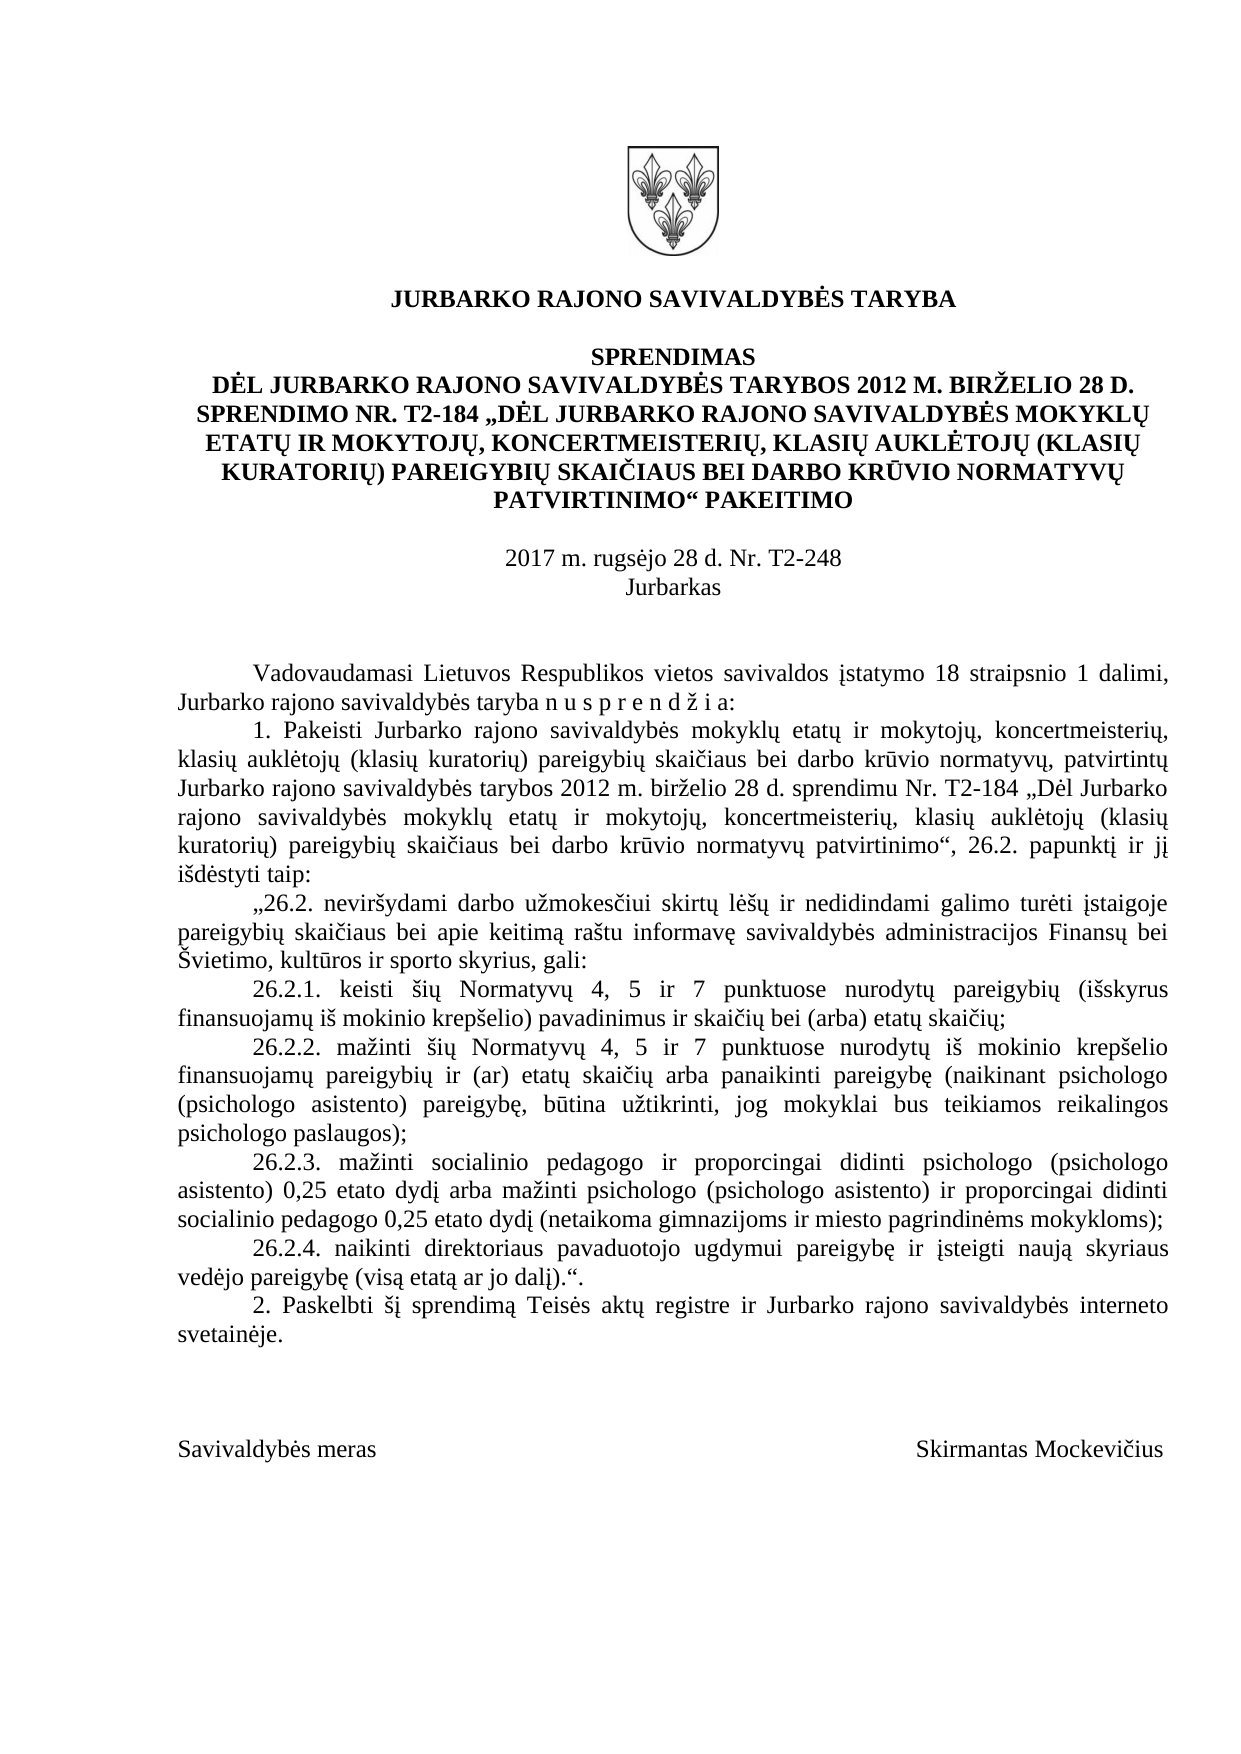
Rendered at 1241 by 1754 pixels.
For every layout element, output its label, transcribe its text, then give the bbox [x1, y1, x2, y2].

text 1. Pakeisti Jurbarko rajono savivaldybės mokyklų etatų ir mokytojų, koncertmeisterių, klasių auklėtojų (klasių kuratorių) pareigybių skaičiaus bei darbo krūvio normatyvų, patvirtintų Jurbarko rajono savivaldybės tarybos 2012 m. birželio 28 d. sprendimu Nr. T2-184 „Dėl Jurbarko rajono savivaldybės mokyklų etatų ir mokytojų, koncertmeisterių, klasių auklėtojų (klasių kuratorių) pareigybių skaičiaus bei darbo krūvio normatyvų patvirtinimo“, 26.2. papunktį ir jį išdėstyti taip: [177, 716, 1169, 888]
text Savivaldybės meras Skirmantas Mockevičius [177, 1434, 1169, 1463]
text Vadovaudamasi Lietuvos Respublikos vietos savivaldos įstatymo 18 straipsnio 1 dalimi, Jurbarko rajono savivaldybės taryba n u s p r e n d ž i a: [177, 658, 1169, 716]
text JURBARKO RAJONO SAVIVALDYBĖS TARYBA [177, 284, 1169, 313]
text 26.2.2. mažinti šių Normatyvų 4, 5 ir 7 punktuose nurodytų iš mokinio krepšelio finansuojamų pareigybių ir (ar) etatų skaičių arba panaikinti pareigybę (naikinant psichologo (psichologo asistento) pareigybę, būtina užtikrinti, jog mokyklai bus teikiamos reikalingos psichologo paslaugos); [177, 1032, 1169, 1147]
text 26.2.3. mažinti socialinio pedagogo ir proporcingai didinti psichologo (psichologo asistento) 0,25 etato dydį arba mažinti psichologo (psichologo asistento) ir proporcingai didinti socialinio pedagogo 0,25 etato dydį (netaikoma gimnazijoms ir miesto pagrindinėms mokykloms); [177, 1147, 1169, 1233]
text 2017 m. rugsėjo 28 d. Nr. T2-248 [177, 543, 1169, 572]
text DĖL JURBARKO RAJONO SAVIVALDYBĖS TARYBOS 2012 M. BIRŽELIO 28 D. SPRENDIMO NR. T2-184 „DĖL JURBARKO RAJONO SAVIVALDYBĖS MOKYKLŲ ETATŲ IR MOKYTOJŲ, KONCERTMEISTERIŲ, KLASIŲ AUKLĖTOJŲ (KLASIŲ KURATORIŲ) PAREIGYBIŲ SKAIČIAUS BEI DARBO KRŪVIO NORMATYVŲ PATVIRTINIMO“ PAKEITIMO [177, 371, 1169, 514]
text 26.2.1. keisti šių Normatyvų 4, 5 ir 7 punktuose nurodytų pareigybių (išskyrus finansuojamų iš mokinio krepšelio) pavadinimus ir skaičių bei (arba) etatų skaičių; [177, 974, 1169, 1032]
text Jurbarkas [177, 572, 1169, 601]
text SPRENDIMAS [177, 342, 1169, 371]
text „26.2. neviršydami darbo užmokesčiui skirtų lėšų ir nedidindami galimo turėti įstaigoje pareigybių skaičiaus bei apie keitimą raštu informavę savivaldybės administracijos Finansų bei Švietimo, kultūros ir sporto skyrius, gali: [177, 888, 1169, 974]
text 2. Paskelbti šį sprendimą Teisės aktų registre ir Jurbarko rajono savivaldybės interneto svetainėje. [177, 1291, 1169, 1348]
text 26.2.4. naikinti direktoriaus pavaduotojo ugdymui pareigybę ir įsteigti naują skyriaus vedėjo pareigybę (visą etatą ar jo dalį).“. [177, 1233, 1169, 1291]
